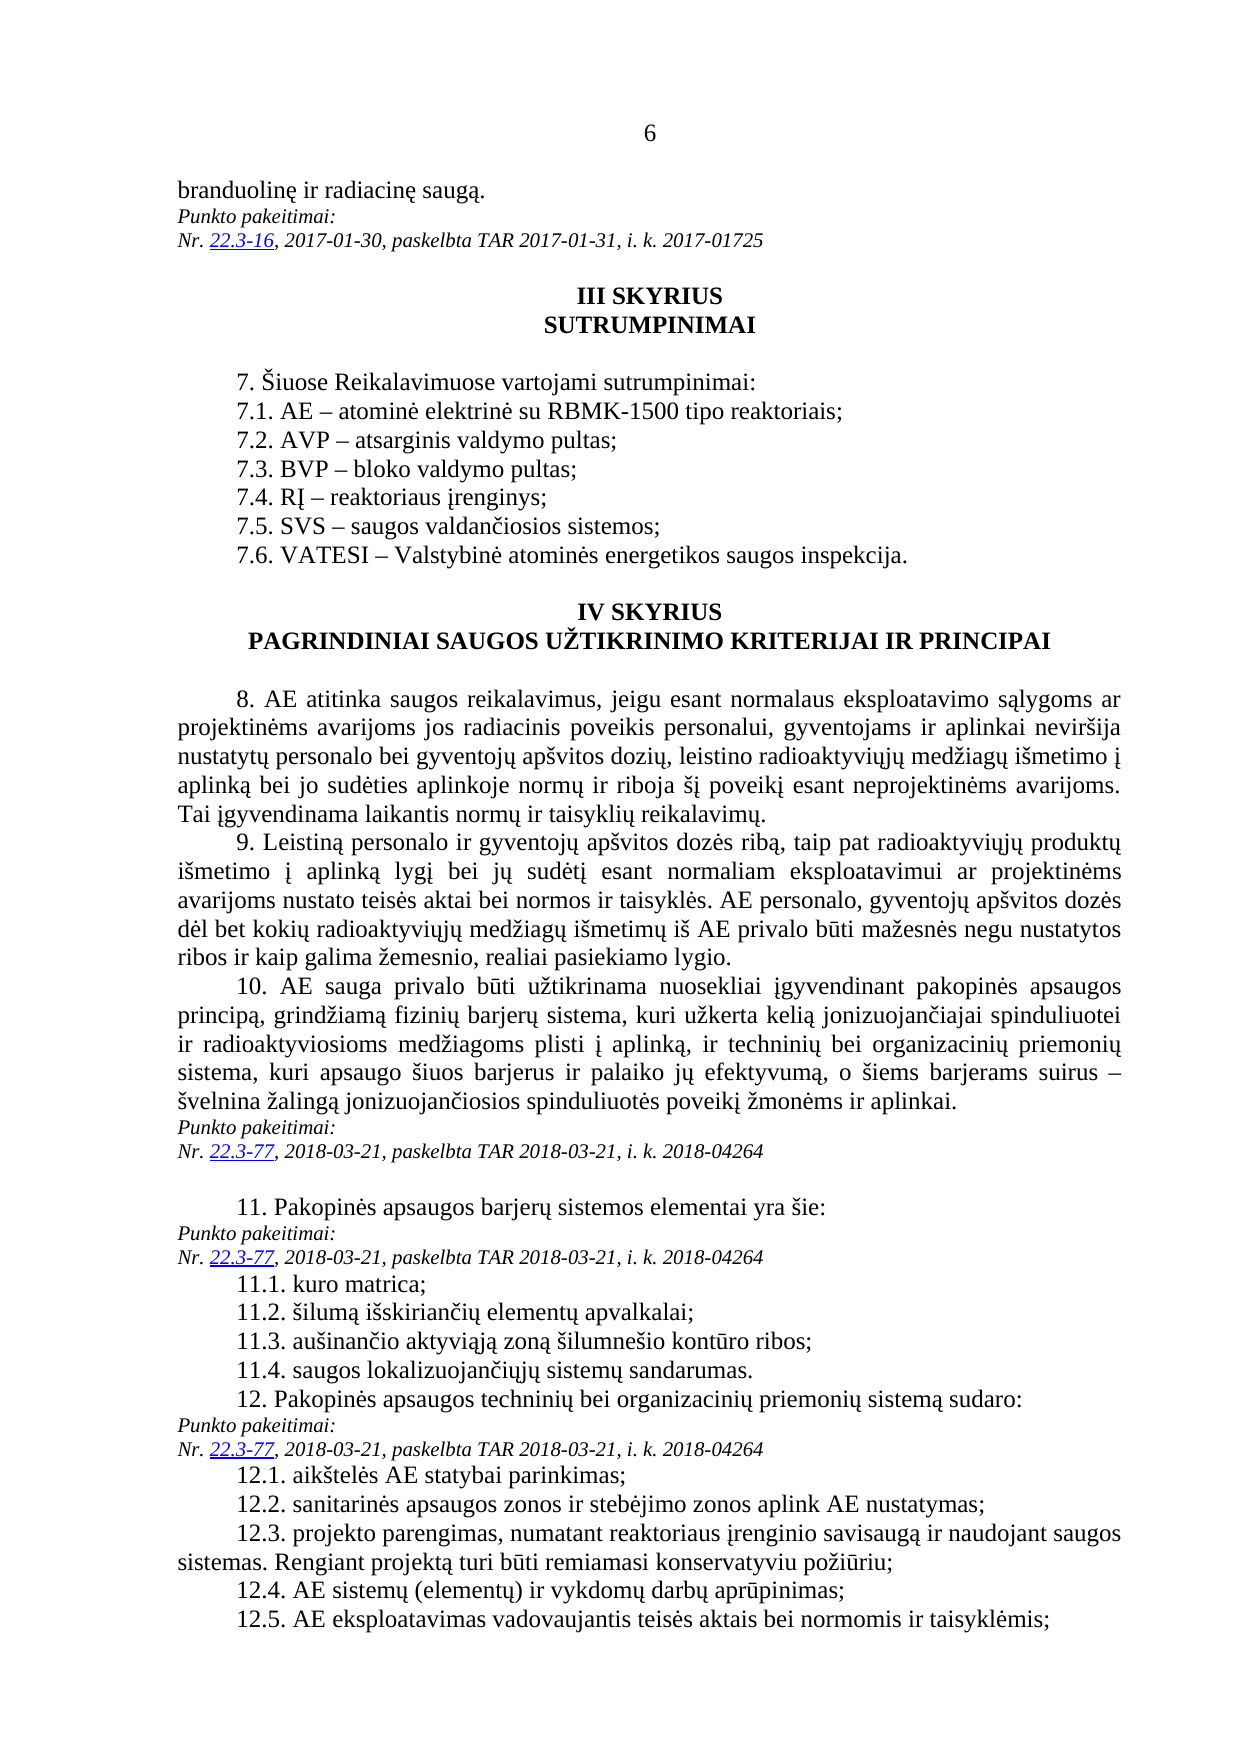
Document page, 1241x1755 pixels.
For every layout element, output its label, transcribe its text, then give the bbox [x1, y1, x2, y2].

text 7.5. SVS – saugos valdančiosios sistemos; [177, 511, 1122, 540]
text 7.2. AVP – atsarginis valdymo pultas; [177, 425, 1122, 454]
text 7.1. AE – atominė elektrinė su RBMK-1500 tipo reaktoriais; [177, 396, 1122, 425]
text 12.2. sanitarinės apsaugos zonos ir stebėjimo zonos aplink AE nustatymas; [177, 1489, 1122, 1518]
text 8. AE atitinka saugos reikalavimus, jeigu esant normalaus eksploatavimo sąlygoms ar projektinėms avarijoms jos radiacinis poveikis personalui, gyventojams ir aplinkai neviršija nustatytų personalo bei gyventojų apšvitos dozių, leistino radioaktyviųjų medžiagų išmetimo į aplinką bei jo sudėties aplinkoje normų ir riboja šį poveikį esant neprojektinėms avarijoms. Tai įgyvendinama laikantis normų ir taisyklių reikalavimų. [177, 684, 1122, 827]
text 11.3. aušinančio aktyviąją zoną šilumnešio kontūro ribos; [177, 1326, 1122, 1355]
text SUTRUMPINIMAI [177, 310, 1122, 339]
text 10. AE sauga privalo būti užtikrinama nuosekliai įgyvendinant pakopinės apsaugos principą, grindžiamą fizinių barjerų sistema, kuri užkerta kelią jonizuojančiajai spinduliuotei ir radioaktyviosioms medžiagoms plisti į aplinką, ir techninių bei organizacinių priemonių sistema, kuri apsaugo šiuos barjerus ir palaiko jų efektyvumą, o šiems barjerams suirus – švelnina žalingą jonizuojančiosios spinduliuotės poveikį žmonėms ir aplinkai. [177, 971, 1122, 1115]
text Punkto pakeitimai: [177, 1221, 1122, 1245]
text branduolinę ir radiacinę saugą. [177, 176, 1122, 204]
text 7. Šiuose Reikalavimuose vartojami sutrumpinimai: [177, 367, 1122, 396]
text 7.4. RĮ – reaktoriaus įrenginys; [177, 482, 1122, 511]
text Punkto pakeitimai: [177, 204, 1122, 228]
text 9. Leistiną personalo ir gyventojų apšvitos dozės ribą, taip pat radioaktyviųjų produktų išmetimo į aplinką lygį bei jų sudėtį esant normaliam eksploatavimui ar projektinėms avarijoms nustato teisės aktai bei normos ir taisyklės. AE personalo, gyventojų apšvitos dozės dėl bet kokių radioaktyviųjų medžiagų išmetimų iš AE privalo būti mažesnės negu nustatytos ribos ir kaip galima žemesnio, realiai pasiekiamo lygio. [177, 827, 1122, 971]
text 7.6. VATESI – Valstybinė atominės energetikos saugos inspekcija. [177, 540, 1122, 569]
text 12.5. AE eksploatavimas vadovaujantis teisės aktais bei normomis ir taisyklėmis; [177, 1604, 1122, 1633]
text III SKYRIUS [177, 281, 1122, 310]
text 12.3. projekto parengimas, numatant reaktoriaus įrenginio savisaugą ir naudojant saugos sistemas. Rengiant projektą turi būti remiamasi konservatyviu požiūriu; [177, 1518, 1122, 1576]
text 11.2. šilumą išskiriančių elementų apvalkalai; [177, 1297, 1122, 1326]
text Punkto pakeitimai: [177, 1115, 1122, 1139]
text IV SKYRIUS [177, 597, 1122, 626]
text PAGRINDINIAI SAUGOS UŽTIKRINIMO KRITERIJAI IR PRINCIPAI [177, 626, 1122, 655]
text 11. Pakopinės apsaugos barjerų sistemos elementai yra šie: [177, 1192, 1122, 1221]
text Punkto pakeitimai: [177, 1412, 1122, 1437]
text Nr. 22.3-16, 2017-01-30, paskelbta TAR 2017-01-31, i. k. 2017-01725 [177, 228, 1122, 252]
text 12.4. AE sistemų (elementų) ir vykdomų darbų aprūpinimas; [177, 1576, 1122, 1604]
text 11.1. kuro matrica; [177, 1269, 1122, 1297]
text 11.4. saugos lokalizuojančiųjų sistemų sandarumas. [177, 1355, 1122, 1384]
text Nr. 22.3-77, 2018-03-21, paskelbta TAR 2018-03-21, i. k. 2018-04264 [177, 1245, 1122, 1269]
text Nr. 22.3-77, 2018-03-21, paskelbta TAR 2018-03-21, i. k. 2018-04264 [177, 1437, 1122, 1461]
text 7.3. BVP – bloko valdymo pultas; [177, 454, 1122, 482]
text 12. Pakopinės apsaugos techninių bei organizacinių priemonių sistemą sudaro: [177, 1384, 1122, 1412]
text Nr. 22.3-77, 2018-03-21, paskelbta TAR 2018-03-21, i. k. 2018-04264 [177, 1139, 1122, 1163]
text 12.1. aikštelės AE statybai parinkimas; [177, 1461, 1122, 1489]
